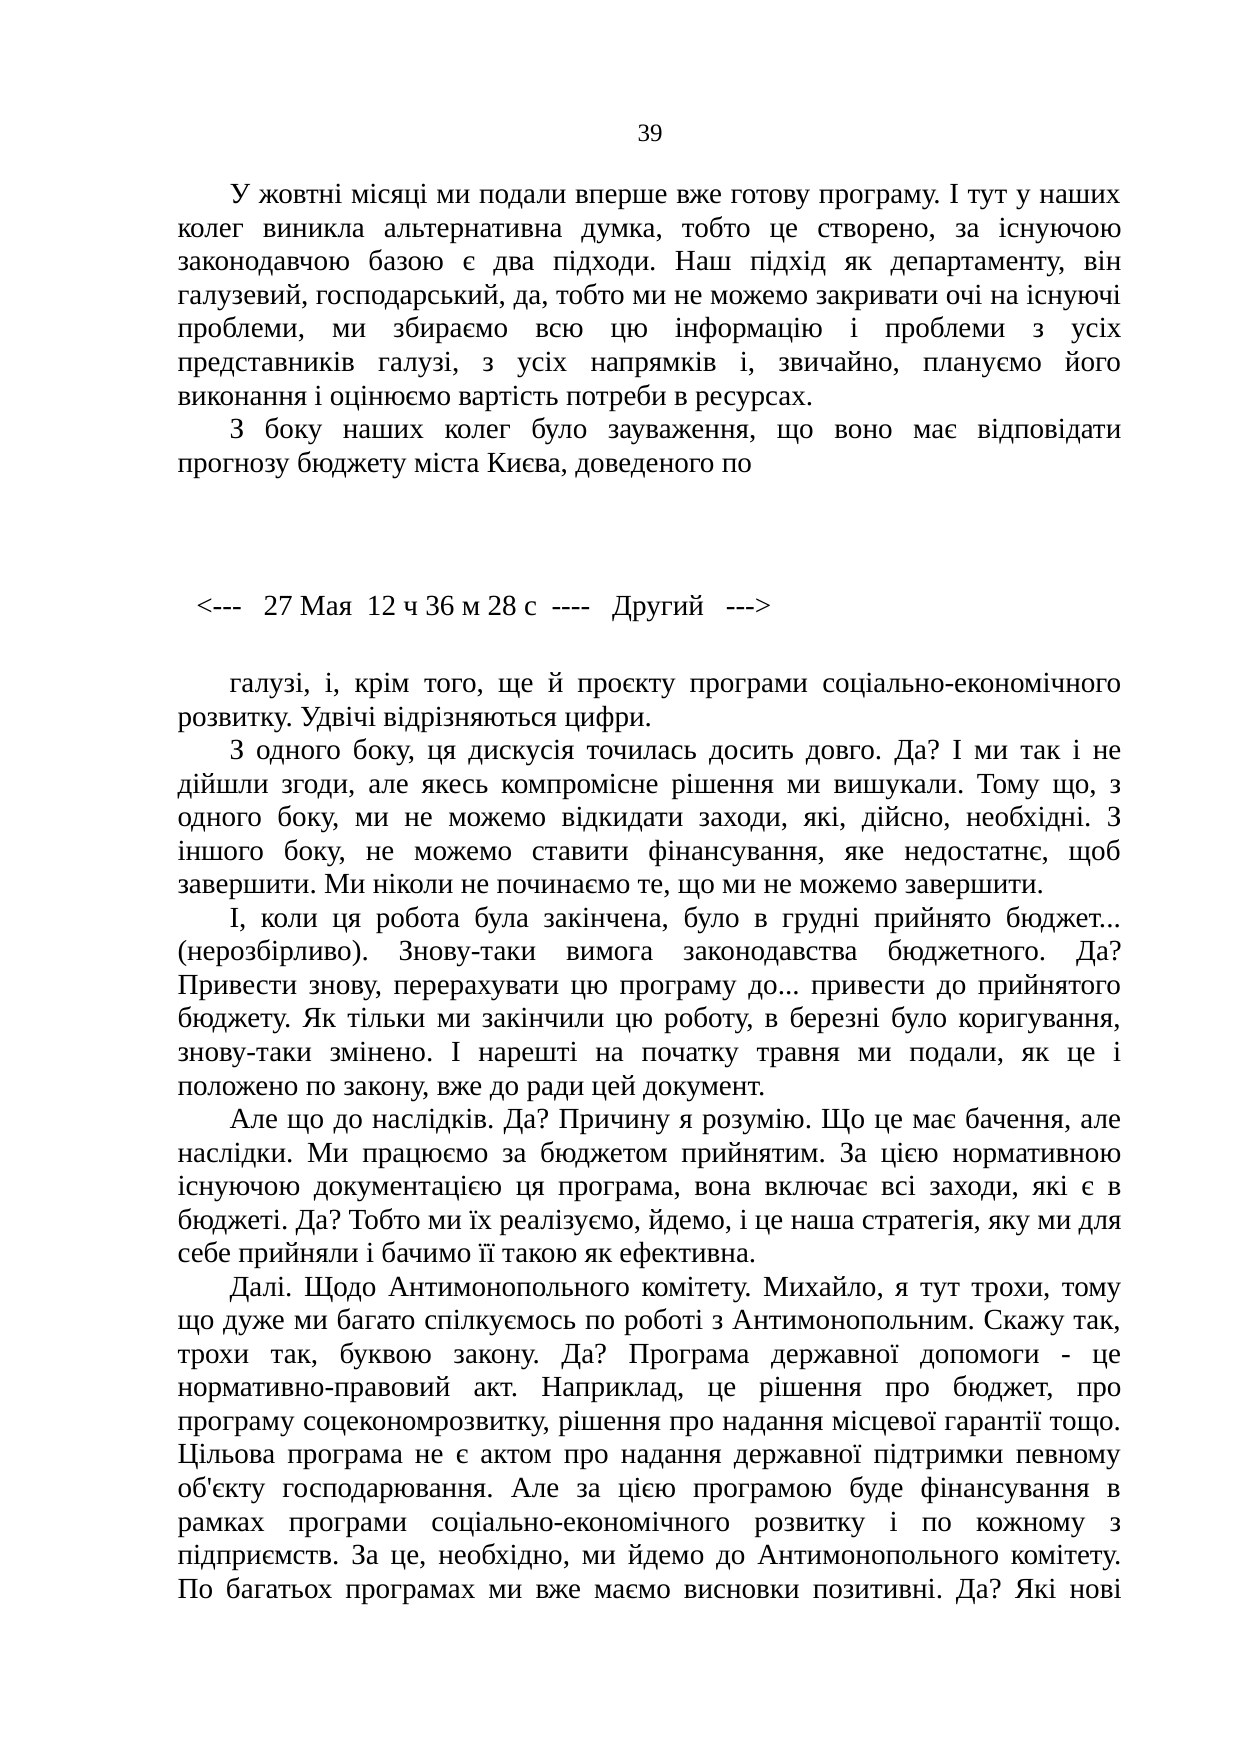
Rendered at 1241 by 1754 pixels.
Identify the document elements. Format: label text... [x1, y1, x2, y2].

text І, коли ця робота була закінчена, було в грудні прийнято бюджет... (нерозбірливо). Знову-таки вимога законодавства бюджетного. Да? Привести знову, перерахувати цю програму до... привести до прийнятого бюджету. Як тільки ми закінчили цю роботу, в березні було коригування, знову-таки змінено. І нарешті на початку травня ми подали, як це і положено по закону, вже до ради цей документ. [177, 900, 1122, 1101]
text Але що до наслідків. Да? Причину я розумію. Що це має бачення, але наслідки. Ми працюємо за бюджетом прийнятим. За цією нормативною існуючою документацією ця програма, вона включає всі заходи, які є в бюджеті. Да? Тобто ми їх реалізуємо, йдемо, і це наша стратегія, яку ми для себе прийняли і бачимо її такою як ефективна. [177, 1101, 1122, 1269]
text З одного боку, ця дискусія точилась досить довго. Да? І ми так і не дійшли згоди, але якесь компромісне рішення ми вишукали. Тому що, з одного боку, ми не можемо відкидати заходи, які, дійсно, необхідні. З іншого боку, не можемо ставити фінансування, яке недостатнє, щоб завершити. Ми ніколи не починаємо те, що ми не можемо завершити. [177, 732, 1122, 900]
text Далі. Щодо Антимонопольного комітету. Михайло, я тут трохи, тому що дуже ми багато спілкуємось по роботі з Антимонопольним. Скажу так, трохи так, буквою закону. Да? Програма державної допомоги - це нормативно-правовий акт. Наприклад, це рішення про бюджет, про програму соцекономрозвитку, рішення про надання місцевої гарантії тощо. Цільова програма не є актом про надання державної підтримки певному об'єкту господарювання. Але за цією програмою буде фінансування в рамках програми соціально-економічного розвитку і по кожному з підприємств. За це, необхідно, ми йдемо до Антимонопольного комітету. По багатьох програмах ми вже маємо висновки позитивні. Да? Які нові [177, 1269, 1122, 1604]
text <--- 27 Мая 12 ч 36 м 28 с ---- Другий ---> [177, 545, 1122, 632]
text галузі, і, крім того, ще й проєкту програми соціально-економічного розвитку. Удвічі відрізняються цифри. [177, 665, 1122, 732]
text У жовтні місяці ми подали вперше вже готову програму. І тут у наших колег виникла альтернативна думка, тобто це створено, за існуючою законодавчою базою є два підходи. Наш підхід як департаменту, він галузевий, господарський, да, тобто ми не можемо закривати очі на існуючі проблеми, ми збираємо всю цю інформацію і проблеми з усіх представників галузі, з усіх напрямків і, звичайно, плануємо його виконання і оцінюємо вартість потреби в ресурсах. [177, 176, 1122, 411]
text З боку наших колег було зауваження, що воно має відповідати прогнозу бюджету міста Києва, доведеного по [177, 411, 1122, 478]
